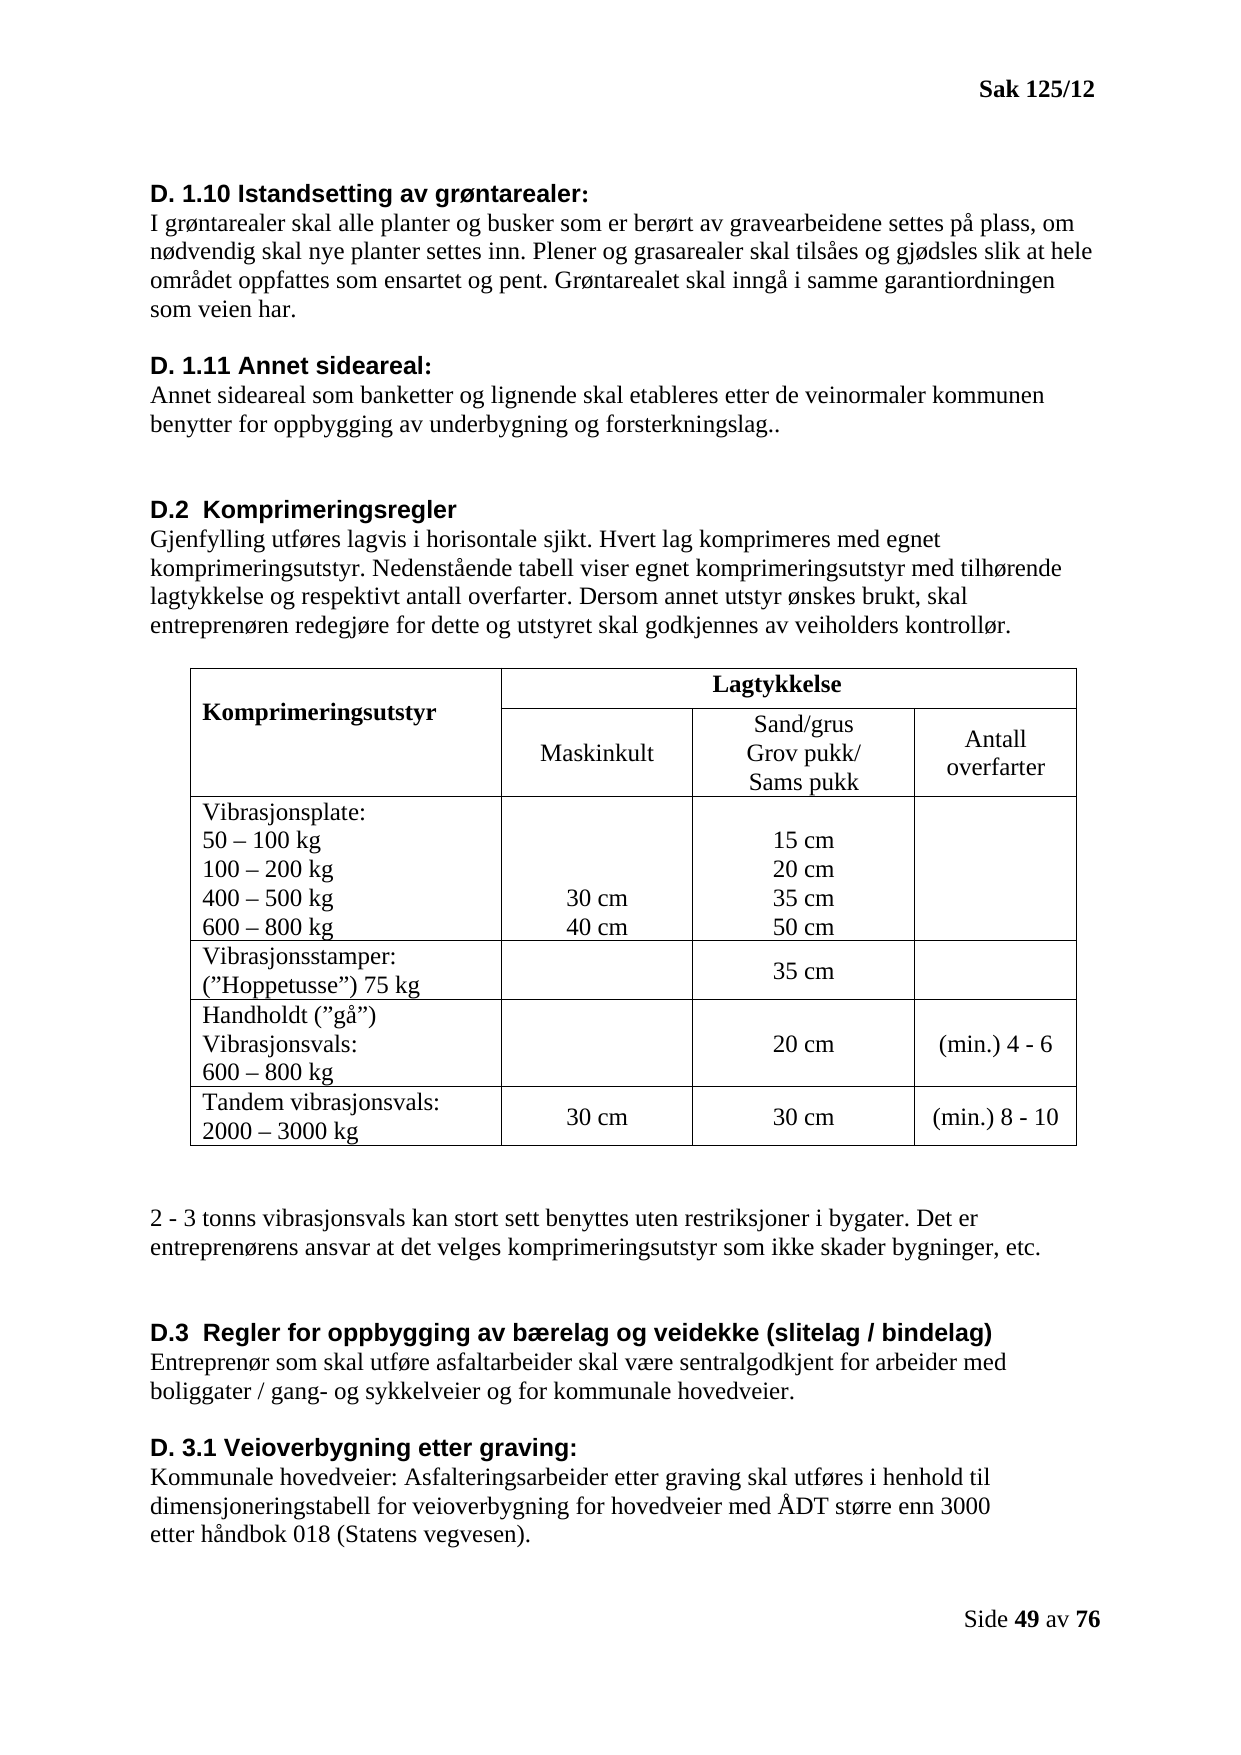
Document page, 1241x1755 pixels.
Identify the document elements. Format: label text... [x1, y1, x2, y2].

table_cell Tandem vibrasjonsvals: 2000 – 3000 kg [191, 1087, 501, 1145]
table_cell Handholdt (”gå”) Vibrasjonsvals: 600 – 800 kg [191, 1000, 501, 1086]
table_cell [502, 1000, 692, 1086]
text D. 1.10 Istandsetting av grøntarealer: [150, 179, 1100, 208]
text D. 1.11 Annet sideareal: [150, 351, 1100, 380]
text I grøntarealer skal alle planter og busker som er berørt av gravearbeidene settes på plass, om nødvendig skal nye planter settes inn. Plener og grasarealer skal tilsåes og gjødsles slik at hele området oppfattes som ensartet og pent. Grøntarealet skal inngå i samme garantiordningen som veien har. [150, 208, 1100, 323]
table_cell 30 cm 40 cm [502, 797, 692, 940]
text D.3 Regler for oppbygging av bærelag og veidekke (slitelag / bindelag) [150, 1318, 1100, 1347]
text Entreprenør som skal utføre asfaltarbeider skal være sentralgodkjent for arbeider med boliggater / gang- og sykkelveier og for kommunale hovedveier. [150, 1347, 1100, 1404]
table_cell 35 cm [693, 941, 914, 999]
table_cell Maskinkult [502, 709, 692, 796]
text Gjenfylling utføres lagvis i horisontale sjikt. Hvert lag komprimeres med egnet komprimeringsutstyr. Nedenstående tabell viser egnet komprimeringsutstyr med tilhørende lagtykkelse og respektivt antall overfarter. Dersom annet utstyr ønskes brukt, skal entreprenøren redegjøre for dette og utstyret skal godkjennes av veiholders kontrollør. [150, 524, 1100, 639]
text Kommunale hovedveier: Asfalteringsarbeider etter graving skal utføres i henhold til [150, 1462, 1100, 1491]
table_cell 20 cm [693, 1000, 914, 1086]
table_cell 15 cm 20 cm 35 cm 50 cm [693, 797, 914, 940]
text D.2 Komprimeringsregler [150, 495, 1100, 524]
table_cell [915, 797, 1076, 940]
table_cell Sand/grus Grov pukk/ Sams pukk [693, 709, 914, 796]
table_cell [502, 941, 692, 999]
text D. 3.1 Veioverbygning etter graving: [150, 1433, 1100, 1462]
text Annet sideareal som banketter og lignende skal etableres etter de veinormaler kommunen benytter for oppbygging av underbygning og forsterkningslag.. [150, 380, 1100, 438]
table_cell 30 cm [502, 1087, 692, 1145]
table_cell [915, 941, 1076, 999]
table_cell 30 cm [693, 1087, 914, 1145]
table_cell Vibrasjonsplate: 50 – 100 kg 100 – 200 kg 400 – 500 kg 600 – 800 kg [191, 797, 501, 940]
table_cell (min.) 8 - 10 [915, 1087, 1076, 1145]
table_header Komprimeringsutstyr [191, 669, 501, 796]
text etter håndbok 018 (Statens vegvesen). [150, 1519, 1100, 1548]
text 2 - 3 tonns vibrasjonsvals kan stort sett benyttes uten restriksjoner i bygater. Det er entreprenørens ansvar at det velges komprimeringsutstyr som ikke skader bygninger, etc. [150, 1203, 1100, 1261]
text dimensjoneringstabell for veioverbygning for hovedveier med ÅDT større enn 3000 [150, 1491, 1100, 1519]
table_cell (min.) 4 - 6 [915, 1000, 1076, 1086]
table_header Lagtykkelse [502, 669, 1076, 708]
table_cell Antall overfarter [915, 709, 1076, 796]
table_cell Vibrasjonsstamper: (”Hoppetusse”) 75 kg [191, 941, 501, 999]
